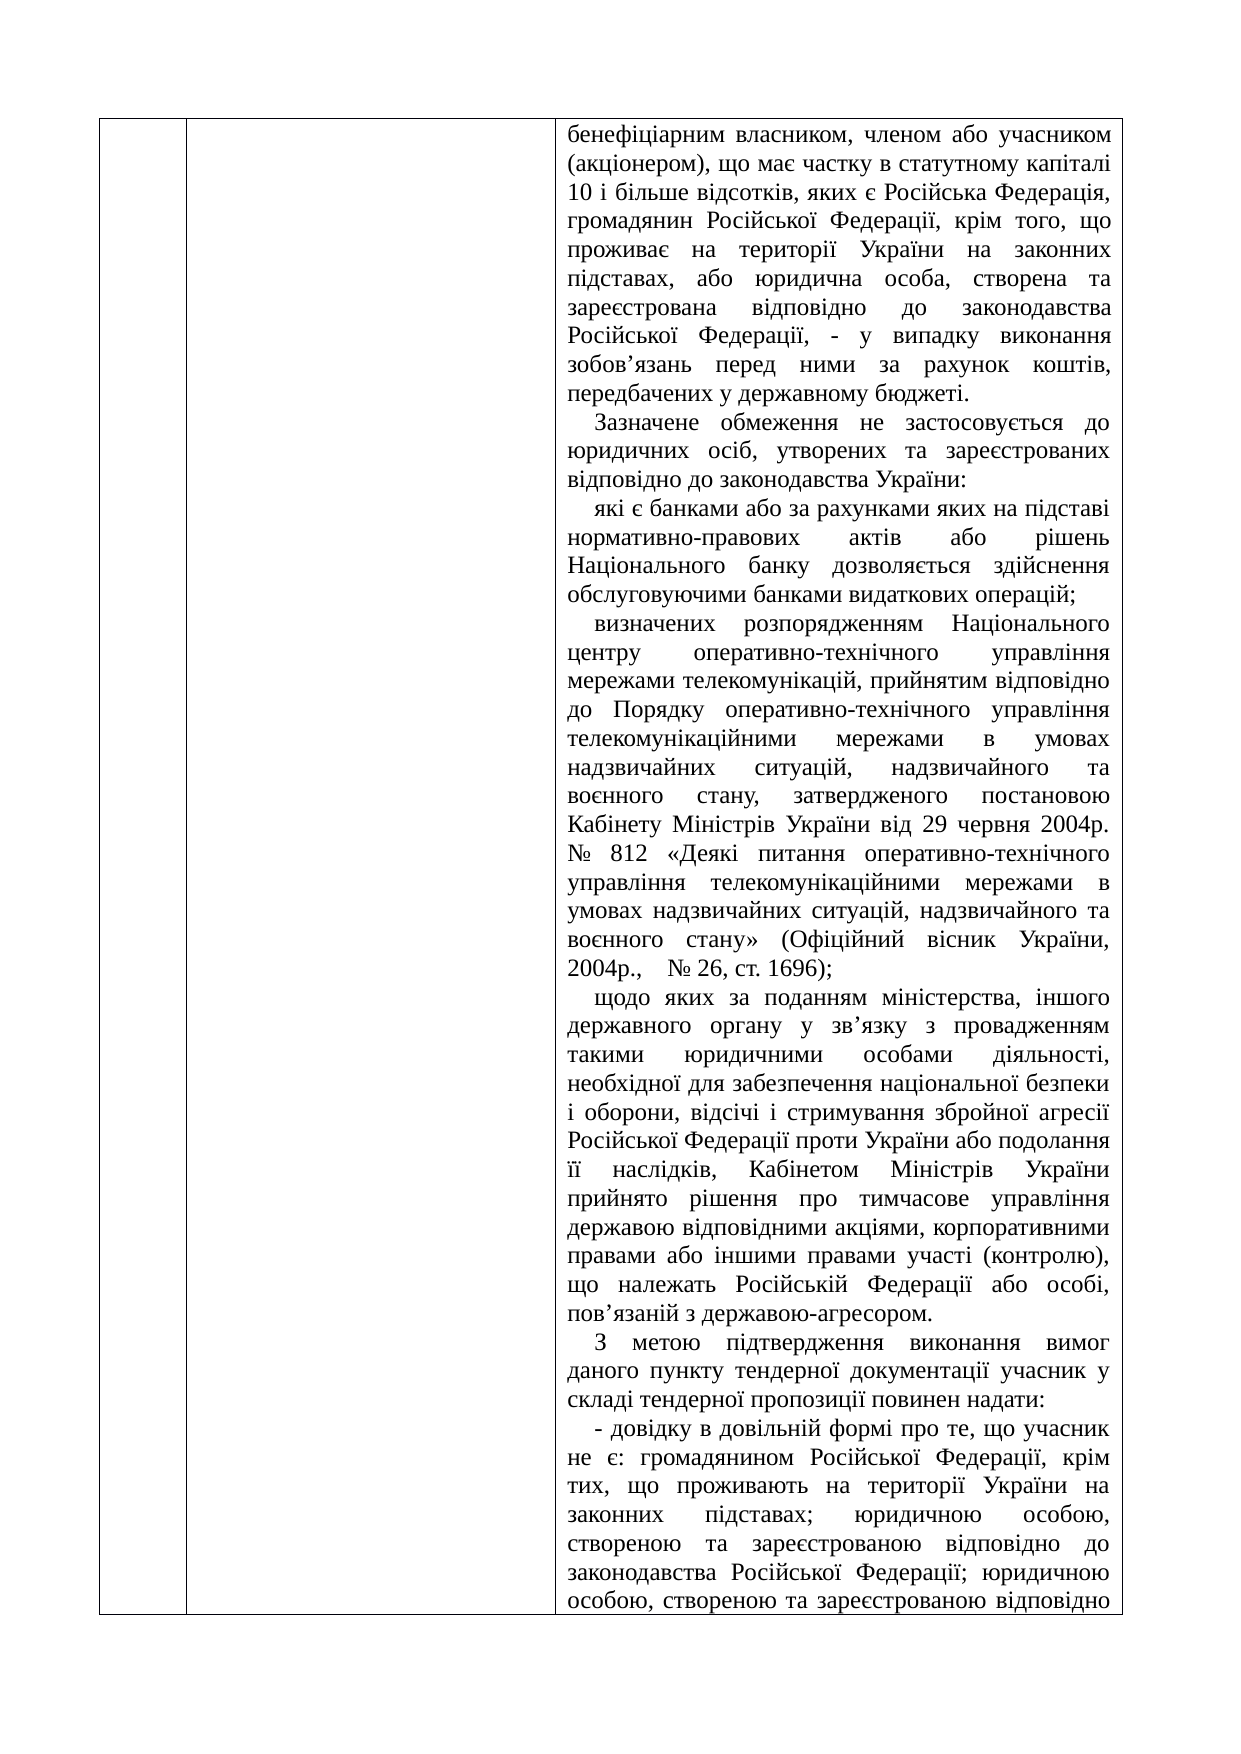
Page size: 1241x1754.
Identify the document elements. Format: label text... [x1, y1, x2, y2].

table_cell бенефіціарним власником, членом або учасником (акціонером), що має частку в статутному капіталі 10 і більше відсотків, яких є Російська Федерація, громадянин Російської Федерації, крім того, що проживає на території України на законних підставах, або юридична особа, створена та зареєстрована відповідно до законодавства Російської Федерації, - у випадку виконання зобов’язань перед ними за рахунок коштів, передбачених у державному бюджеті. Зазначене обмеження не застосовується до юридичних осіб, утворених та зареєстрованих відповідно до законодавства України: які є банками або за рахунками яких на підставі нормативно-правових актів або рішень Національного банку дозволяється здійснення обслуговуючими банками видаткових операцій; визначених розпорядженням Національного центру оперативно-технічного управління мережами телекомунікацій, прийнятим відповідно до Порядку оперативно-технічного управління телекомунікаційними мережами в умовах надзвичайних ситуацій, надзвичайного та воєнного стану, затвердженого постановою Кабінету Міністрів України від 29 червня 2004р. № 812 «Деякі питання оперативно-технічного управління телекомунікаційними мережами в умовах надзвичайних ситуацій, надзвичайного та воєнного стану» (Офіційний вісник України, 2004р., № 26, ст. 1696); щодо яких за поданням міністерства, іншого державного органу у зв’язку з провадженням такими юридичними особами діяльності, необхідної для забезпечення національної безпеки і оборони, відсічі і стримування збройної агресії Російської Федерації проти України або подолання її наслідків, Кабінетом Міністрів України прийнято рішення про тимчасове управління державою відповідними акціями, корпоративними правами або іншими правами участі (контролю), що належать Російській Федерації або особі, пов’язаній з державою-агресором. З метою підтвердження виконання вимог даного пункту тендерної документації учасник у складі тендерної пропозиції повинен надати: - довідку в довільній формі про те, що учасник не є: громадянином Російської Федерації, крім тих, що проживають на території України на законних підставах; юридичною особою, створеною та зареєстрованою відповідно до законодавства Російської Федерації; юридичною особою, створеною та зареєстрованою відповідно [556, 119, 1122, 1614]
table_cell [100, 119, 186, 1614]
table_cell [187, 119, 555, 1614]
